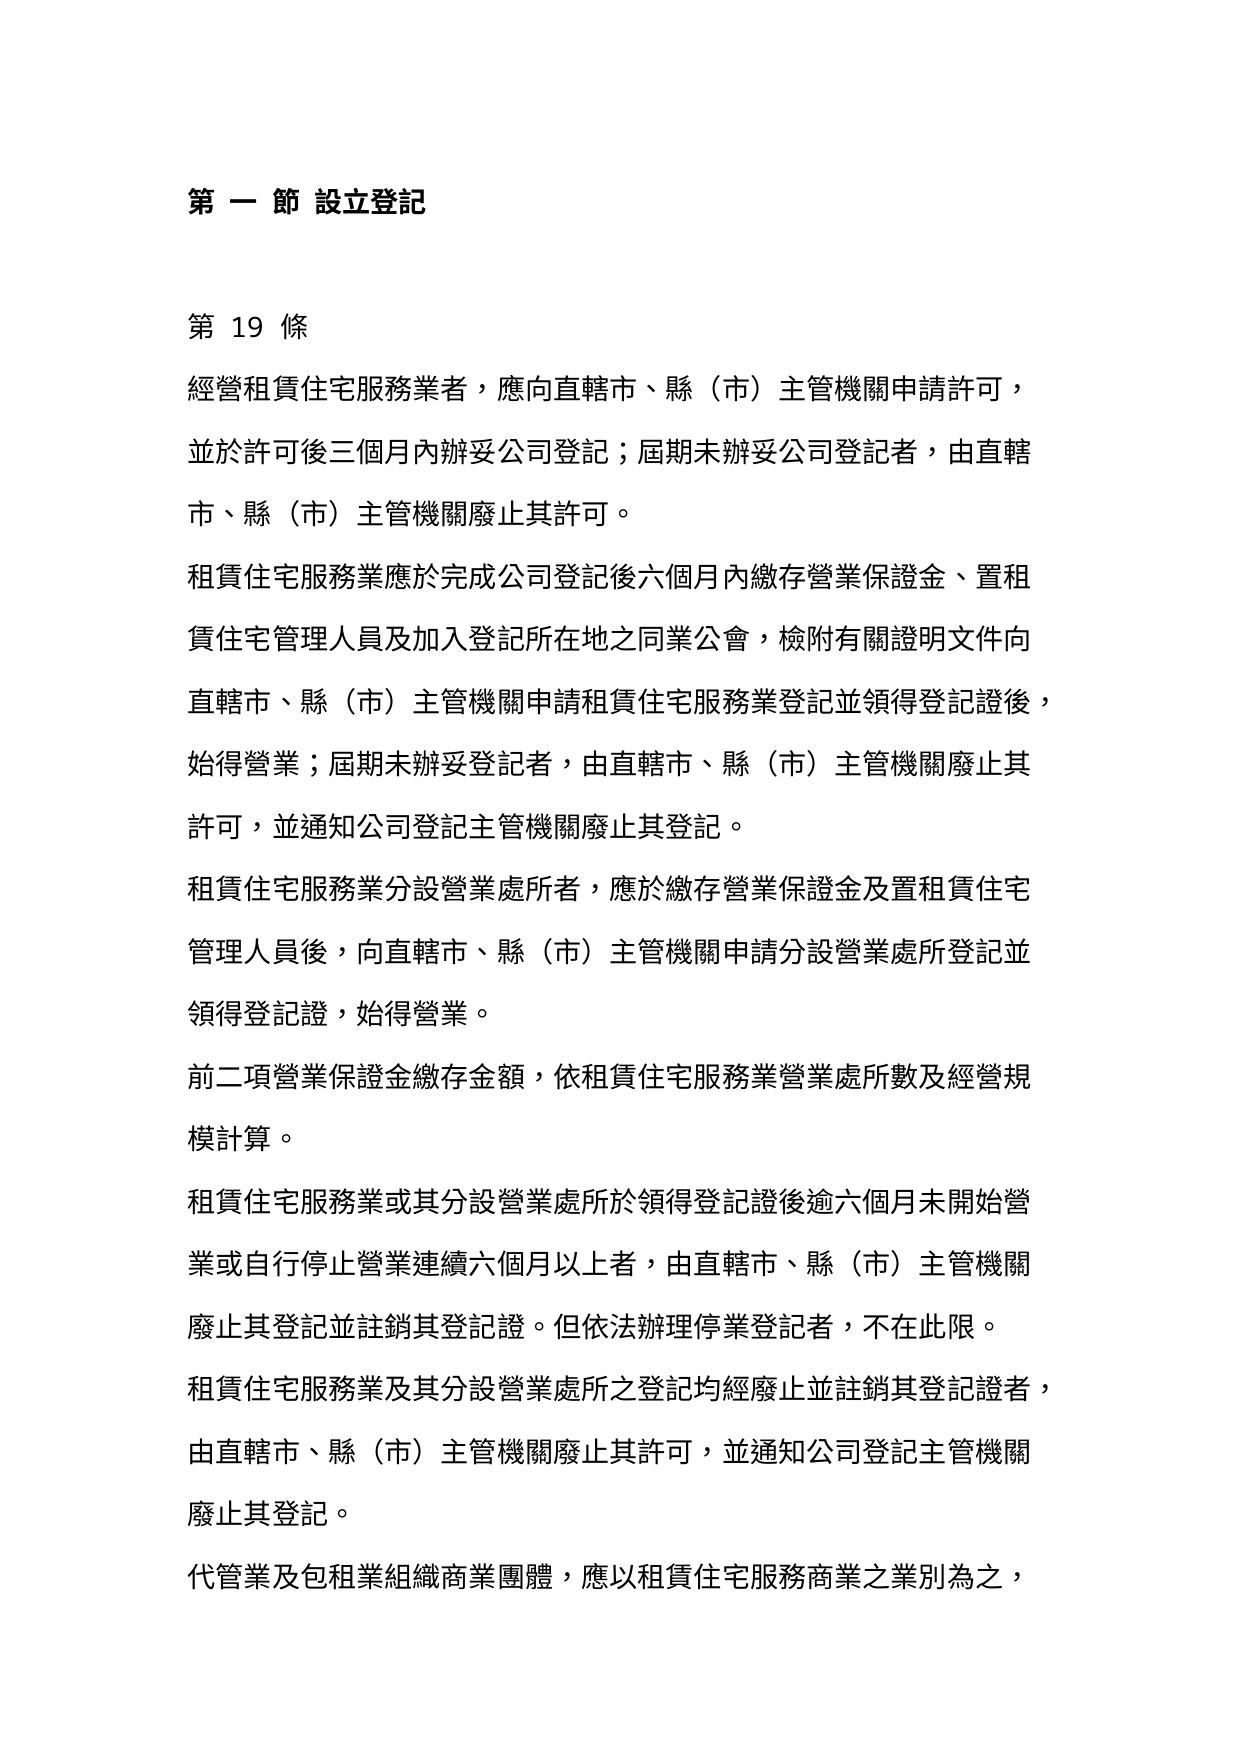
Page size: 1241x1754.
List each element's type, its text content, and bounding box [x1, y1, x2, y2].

text 第 一 節 設立登記 [187, 158, 1053, 283]
text 第 19 條 經營租賃住宅服務業者，應向直轄市、縣（市）主管機關申請許可，並於許可後三個月內辦妥公司登記；屆期未辦妥公司登記者，由直轄市、縣（市）主管機關廢止其許可。 租賃住宅服務業應於完成公司登記後六個月內繳存營業保證金、置租賃住宅管理人員及加入登記所在地之同業公會，檢附有關證明文件向直轄市、縣（市）主管機關申請租賃住宅服務業登記並領得登記證後，始得營業；屆期未辦妥登記者，由直轄市、縣（市）主管機關廢止其許可，並通知公司登記主管機關廢止其登記。 租賃住宅服務業分設營業處所者，應於繳存營業保證金及置租賃住宅管理人員後，向直轄市、縣（市）主管機關申請分設營業處所登記並領得登記證，始得營業。 前二項營業保證金繳存金額，依租賃住宅服務業營業處所數及經營規模計算。 租賃住宅服務業或其分設營業處所於領得登記證後逾六個月未開始營業或自行停止營業連續六個月以上者，由直轄市、縣（市）主管機關廢止其登記並註銷其登記證。但依法辦理停業登記者，不在此限。 租賃住宅服務業及其分設營業處所之登記均經廢止並註銷其登記證者，由直轄市、縣（市）主管機關廢止其許可，並通知公司登記主管機關廢止其登記。 代管業及包租業組織商業團體，應以租賃住宅服務商業之業別為之，不得依其業務性質分別組織。 [187, 283, 1053, 1596]
